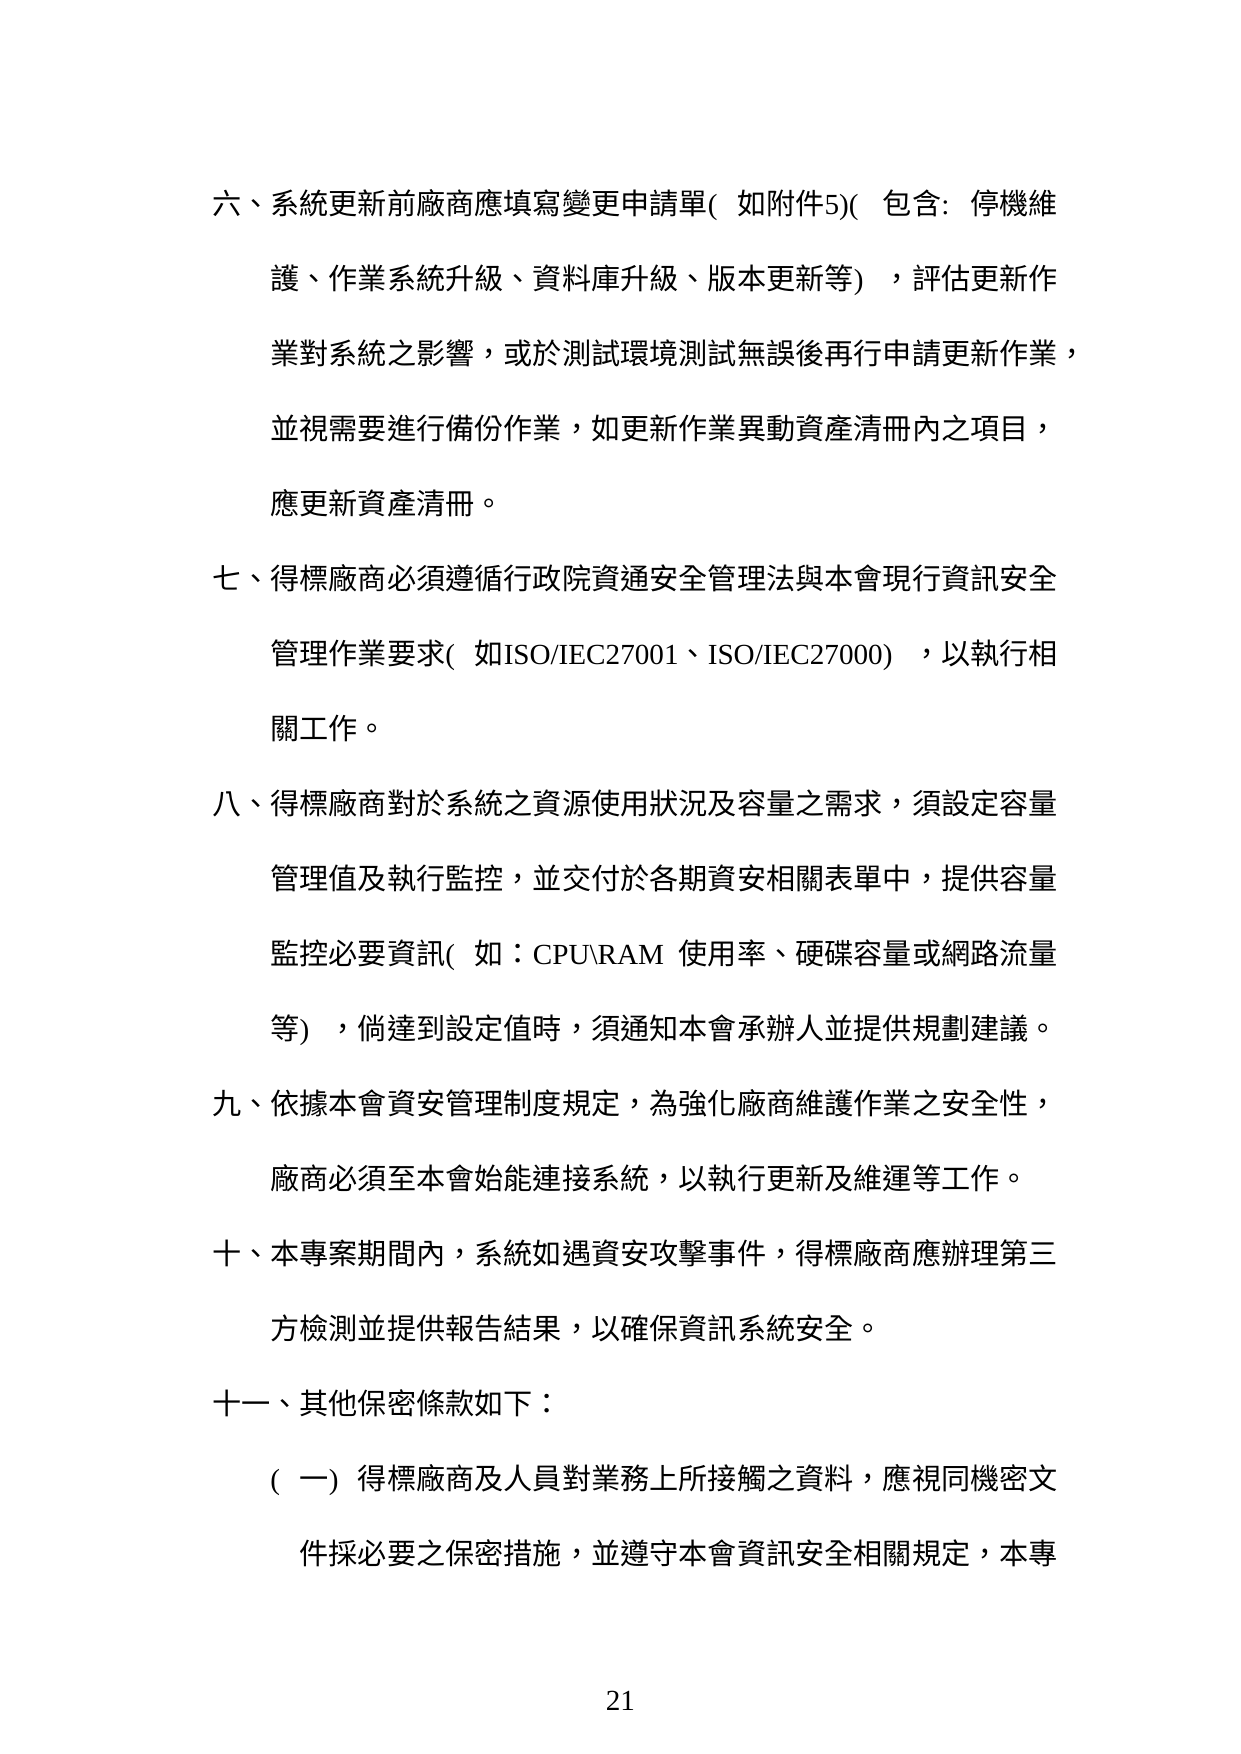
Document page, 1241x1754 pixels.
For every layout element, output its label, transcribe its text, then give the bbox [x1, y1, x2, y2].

text 十、本專案期間內，系統如遇資安攻擊事件，得標廠商應辦理第三方檢測並提供報告結果，以確保資訊系統安全。 [212, 1214, 1058, 1364]
text (一)得標廠商及人員對業務上所接觸之資料，應視同機密文件採必要之保密措施，並遵守本會資訊安全相關規定，本專 [241, 1439, 1058, 1589]
text 七、得標廠商必須遵循行政院資通安全管理法與本會現行資訊安全管理作業要求(如ISO/IEC27001、ISO/IEC27000)，以執行相關工作。 [212, 539, 1058, 764]
text 九、依據本會資安管理制度規定，為強化廠商維護作業之安全性，廠商必須至本會始能連接系統，以執行更新及維運等工作。 [212, 1064, 1058, 1214]
text 十一、其他保密條款如下： [212, 1364, 1058, 1439]
text 六、系統更新前廠商應填寫變更申請單(如附件5)(包含:停機維護、作業系統升級、資料庫升級、版本更新等)，評估更新作業對系統之影響，或於測試環境測試無誤後再行申請更新作業，並視需要進行備份作業，如更新作業異動資產清冊內之項目，應更新資產清冊。 [212, 164, 1058, 539]
text 八、得標廠商對於系統之資源使用狀況及容量之需求，須設定容量管理值及執行監控，並交付於各期資安相關表單中，提供容量監控必要資訊(如：CPU\RAM使用率、硬碟容量或網路流量等)，倘達到設定值時，須通知本會承辦人並提供規劃建議。 [212, 764, 1058, 1064]
